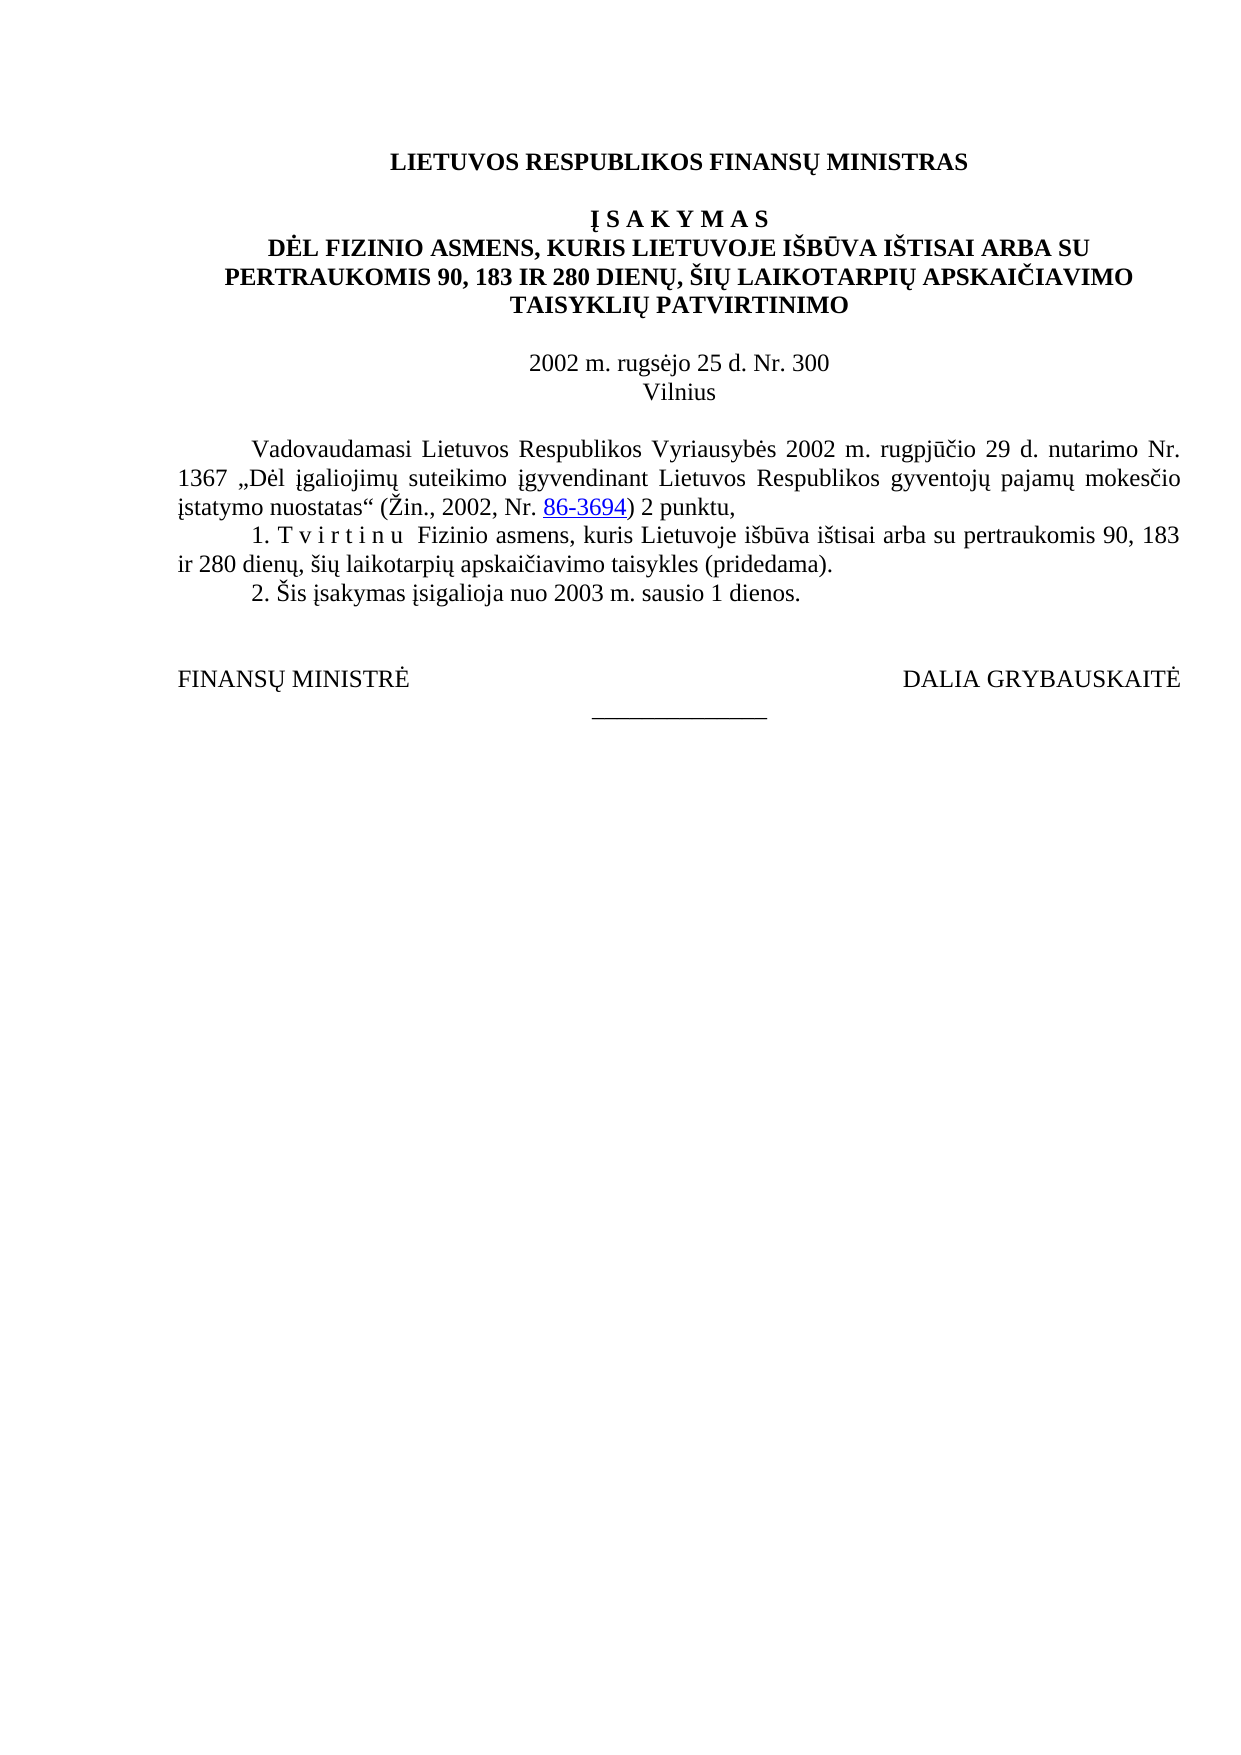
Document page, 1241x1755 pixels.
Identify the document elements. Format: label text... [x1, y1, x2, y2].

text FINANSŲ MINISTRĖ DALIA GRYBAUSKAITĖ [177, 664, 1181, 693]
text LIETUVOS RESPUBLIKOS FINANSŲ MINISTRAS [177, 147, 1181, 176]
text 2. Šis įsakymas įsigalioja nuo 2003 m. sausio 1 dienos. [177, 578, 1181, 607]
text 1. Tvirtinu Fizinio asmens, kuris Lietuvoje išbūva ištisai arba su pertraukomis 90, 183 ir 280 dienų, šių laikotarpių apskaičiavimo taisykles (pridedama). [177, 521, 1181, 578]
text Vilnius [177, 377, 1181, 406]
text Vadovaudamasi Lietuvos Respublikos Vyriausybės 2002 m. rugpjūčio 29 d. nutarimo Nr. 1367 „Dėl įgaliojimų suteikimo įgyvendinant Lietuvos Respublikos gyventojų pajamų mokesčio įstatymo nuostatas“ (Žin., 2002, Nr. 86-3694) 2 punktu, [177, 434, 1181, 521]
text ______________ [177, 693, 1181, 722]
text 2002 m. rugsėjo 25 d. Nr. 300 [177, 348, 1181, 377]
text Į S A K Y M A S [177, 204, 1181, 233]
text DĖL FIZINIO ASMENS, KURIS LIETUVOJE IŠBŪVA IŠTISAI ARBA SU PERTRAUKOMIS 90, 183 IR 280 DIENŲ, ŠIŲ LAIKOTARPIŲ APSKAIČIAVIMO TAISYKLIŲ PATVIRTINIMO [177, 233, 1181, 319]
